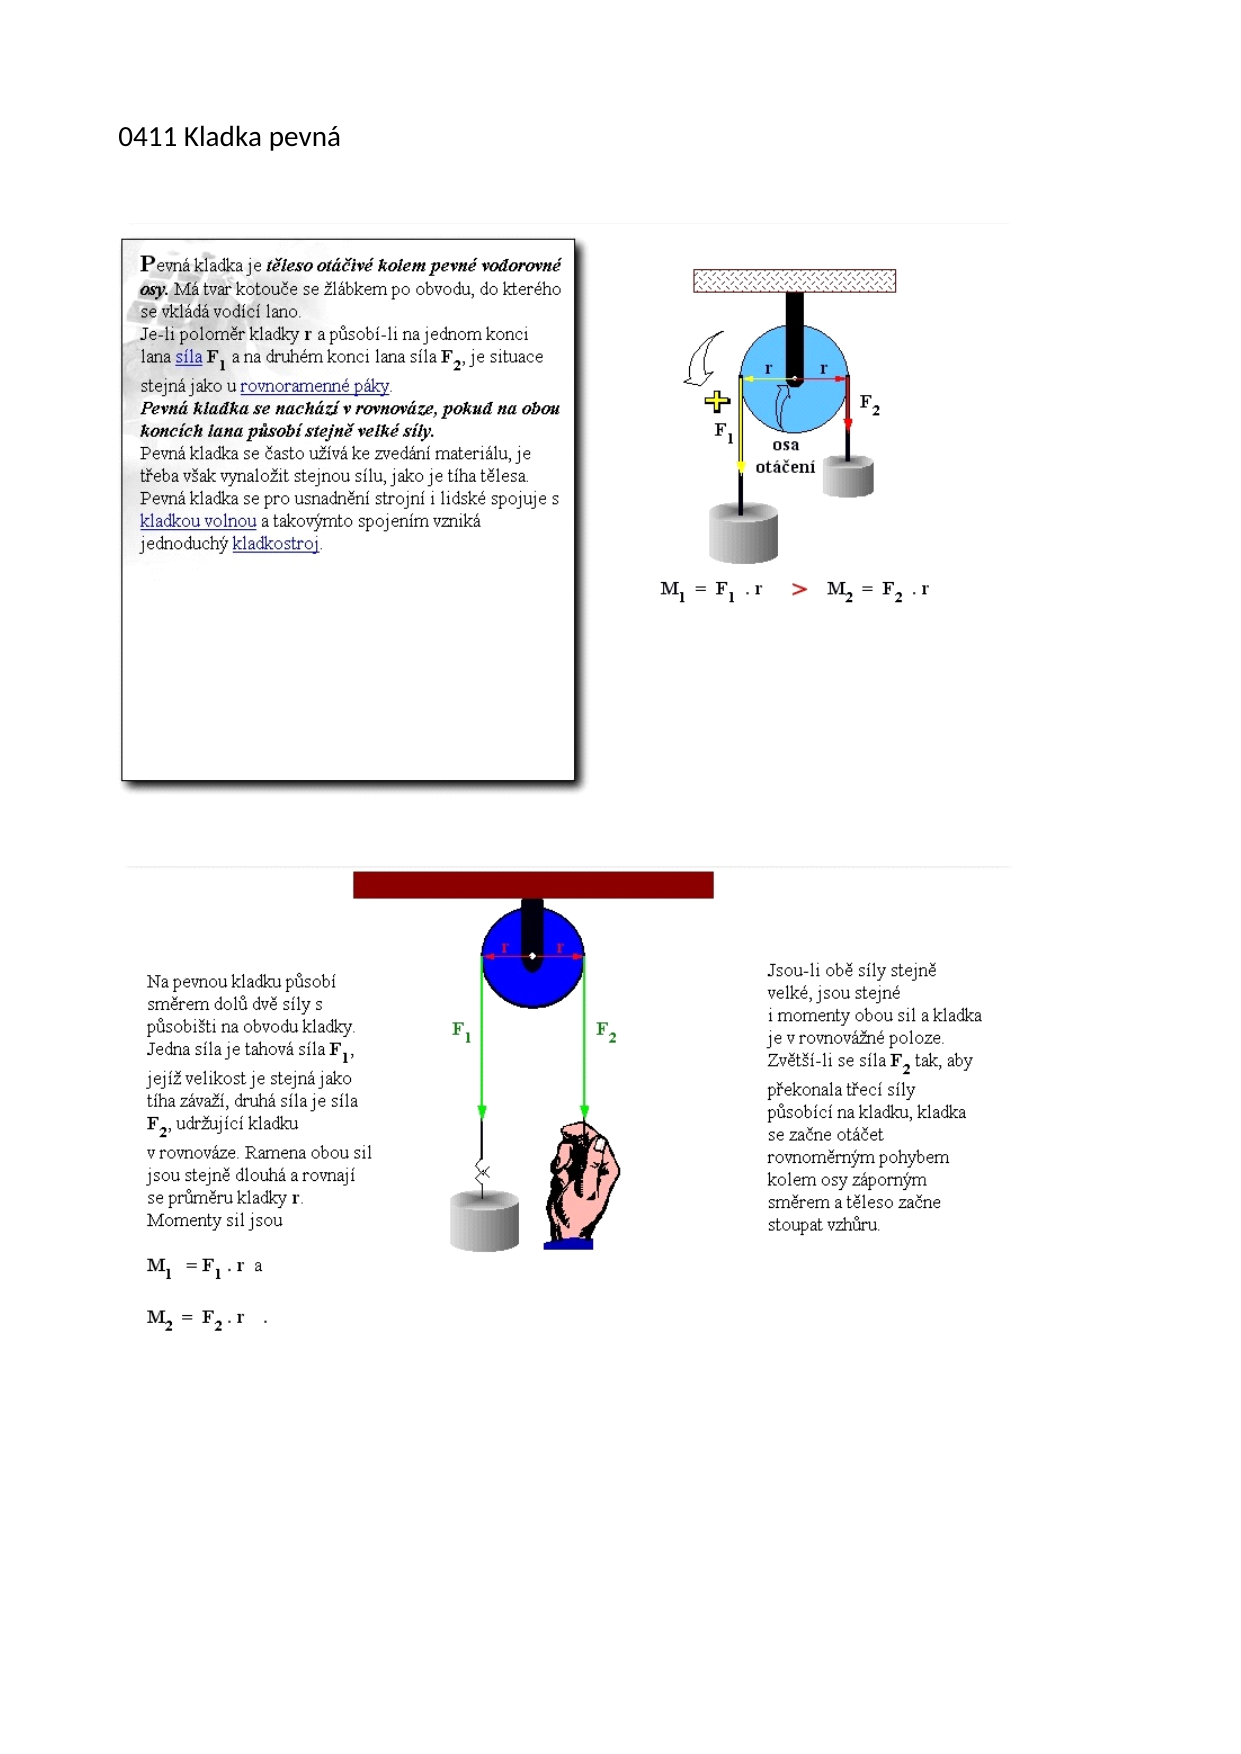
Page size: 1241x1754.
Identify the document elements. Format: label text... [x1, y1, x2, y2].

text 0411 Kladka pevná [118, 118, 1122, 154]
